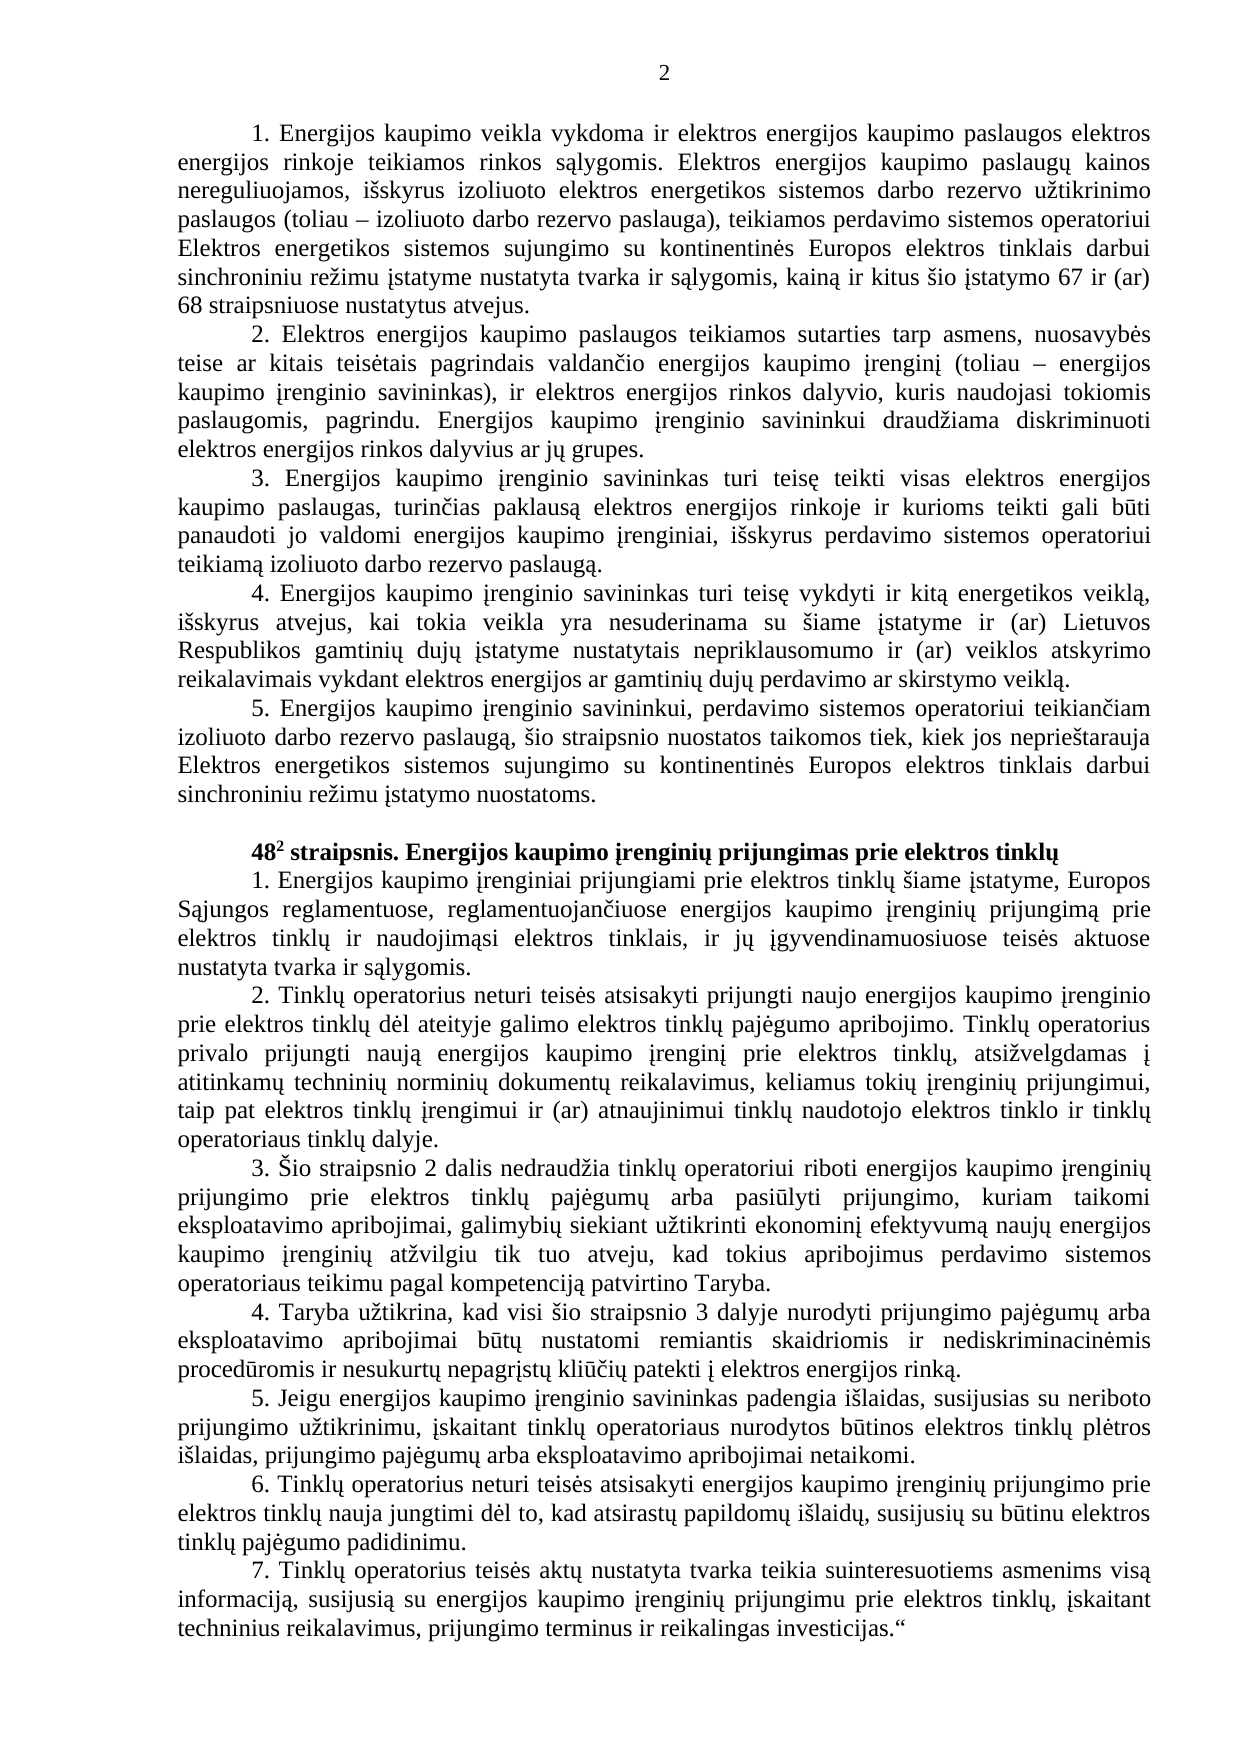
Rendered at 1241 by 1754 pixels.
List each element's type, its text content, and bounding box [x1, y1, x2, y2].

text 4. Energijos kaupimo įrenginio savininkas turi teisę vykdyti ir kitą energetikos veiklą, išskyrus atvejus, kai tokia veikla yra nesuderinama su šiame įstatyme ir (ar) Lietuvos Respublikos gamtinių dujų įstatyme nustatytais nepriklausomumo ir (ar) veiklos atskyrimo reikalavimais vykdant elektros energijos ar gamtinių dujų perdavimo ar skirstymo veiklą. [177, 578, 1152, 693]
text 6. Tinklų operatorius neturi teisės atsisakyti energijos kaupimo įrenginių prijungimo prie elektros tinklų nauja jungtimi dėl to, kad atsirastų papildomų išlaidų, susijusių su būtinu elektros tinklų pajėgumo padidinimu. [177, 1469, 1152, 1556]
text 3. Šio straipsnio 2 dalis nedraudžia tinklų operatoriui riboti energijos kaupimo įrenginių prijungimo prie elektros tinklų pajėgumų arba pasiūlyti prijungimo, kuriam taikomi eksploatavimo apribojimai, galimybių siekiant užtikrinti ekonominį efektyvumą naujų energijos kaupimo įrenginių atžvilgiu tik tuo atveju, kad tokius apribojimus perdavimo sistemos operatoriaus teikimu pagal kompetenciją patvirtino Taryba. [177, 1153, 1152, 1297]
text 5. Energijos kaupimo įrenginio savininkui, perdavimo sistemos operatoriui teikiančiam izoliuoto darbo rezervo paslaugą, šio straipsnio nuostatos taikomos tiek, kiek jos neprieštarauja Elektros energetikos sistemos sujungimo su kontinentinės Europos elektros tinklais darbui sinchroniniu režimu įstatymo nuostatoms. [177, 693, 1152, 808]
text 1. Energijos kaupimo įrenginiai prijungiami prie elektros tinklų šiame įstatyme, Europos Sąjungos reglamentuose, reglamentuojančiuose energijos kaupimo įrenginių prijungimą prie elektros tinklų ir naudojimąsi elektros tinklais, ir jų įgyvendinamuosiuose teisės aktuose nustatyta tvarka ir sąlygomis. [177, 866, 1152, 981]
text 1. Energijos kaupimo veikla vykdoma ir elektros energijos kaupimo paslaugos elektros energijos rinkoje teikiamos rinkos sąlygomis. Elektros energijos kaupimo paslaugų kainos nereguliuojamos, išskyrus izoliuoto elektros energetikos sistemos darbo rezervo užtikrinimo paslaugos (toliau – izoliuoto darbo rezervo paslauga), teikiamos perdavimo sistemos operatoriui Elektros energetikos sistemos sujungimo su kontinentinės Europos elektros tinklais darbui sinchroniniu režimu įstatyme nustatyta tvarka ir sąlygomis, kainą ir kitus šio įstatymo 67 ir (ar) 68 straipsniuose nustatytus atvejus. [177, 118, 1152, 319]
text 3. Energijos kaupimo įrenginio savininkas turi teisę teikti visas elektros energijos kaupimo paslaugas, turinčias paklausą elektros energijos rinkoje ir kurioms teikti gali būti panaudoti jo valdomi energijos kaupimo įrenginiai, išskyrus perdavimo sistemos operatoriui teikiamą izoliuoto darbo rezervo paslaugą. [177, 463, 1152, 578]
text 7. Tinklų operatorius teisės aktų nustatyta tvarka teikia suinteresuotiems asmenims visą informaciją, susijusią su energijos kaupimo įrenginių prijungimu prie elektros tinklų, įskaitant techninius reikalavimus, prijungimo terminus ir reikalingas investicijas.“ [177, 1556, 1152, 1642]
text 5. Jeigu energijos kaupimo įrenginio savininkas padengia išlaidas, susijusias su neriboto prijungimo užtikrinimu, įskaitant tinklų operatoriaus nurodytos būtinos elektros tinklų plėtros išlaidas, prijungimo pajėgumų arba eksploatavimo apribojimai netaikomi. [177, 1383, 1152, 1469]
text 482 straipsnis. Energijos kaupimo įrenginių prijungimas prie elektros tinklų [177, 837, 1152, 866]
text 2. Elektros energijos kaupimo paslaugos teikiamos sutarties tarp asmens, nuosavybės teise ar kitais teisėtais pagrindais valdančio energijos kaupimo įrenginį (toliau – energijos kaupimo įrenginio savininkas), ir elektros energijos rinkos dalyvio, kuris naudojasi tokiomis paslaugomis, pagrindu. Energijos kaupimo įrenginio savininkui draudžiama diskriminuoti elektros energijos rinkos dalyvius ar jų grupes. [177, 319, 1152, 463]
text 2. Tinklų operatorius neturi teisės atsisakyti prijungti naujo energijos kaupimo įrenginio prie elektros tinklų dėl ateityje galimo elektros tinklų pajėgumo apribojimo. Tinklų operatorius privalo prijungti naują energijos kaupimo įrenginį prie elektros tinklų, atsižvelgdamas į atitinkamų techninių norminių dokumentų reikalavimus, keliamus tokių įrenginių prijungimui, taip pat elektros tinklų įrengimui ir (ar) atnaujinimui tinklų naudotojo elektros tinklo ir tinklų operatoriaus tinklų dalyje. [177, 981, 1152, 1153]
text 4. Taryba užtikrina, kad visi šio straipsnio 3 dalyje nurodyti prijungimo pajėgumų arba eksploatavimo apribojimai būtų nustatomi remiantis skaidriomis ir nediskriminacinėmis procedūromis ir nesukurtų nepagrįstų kliūčių patekti į elektros energijos rinką. [177, 1297, 1152, 1383]
